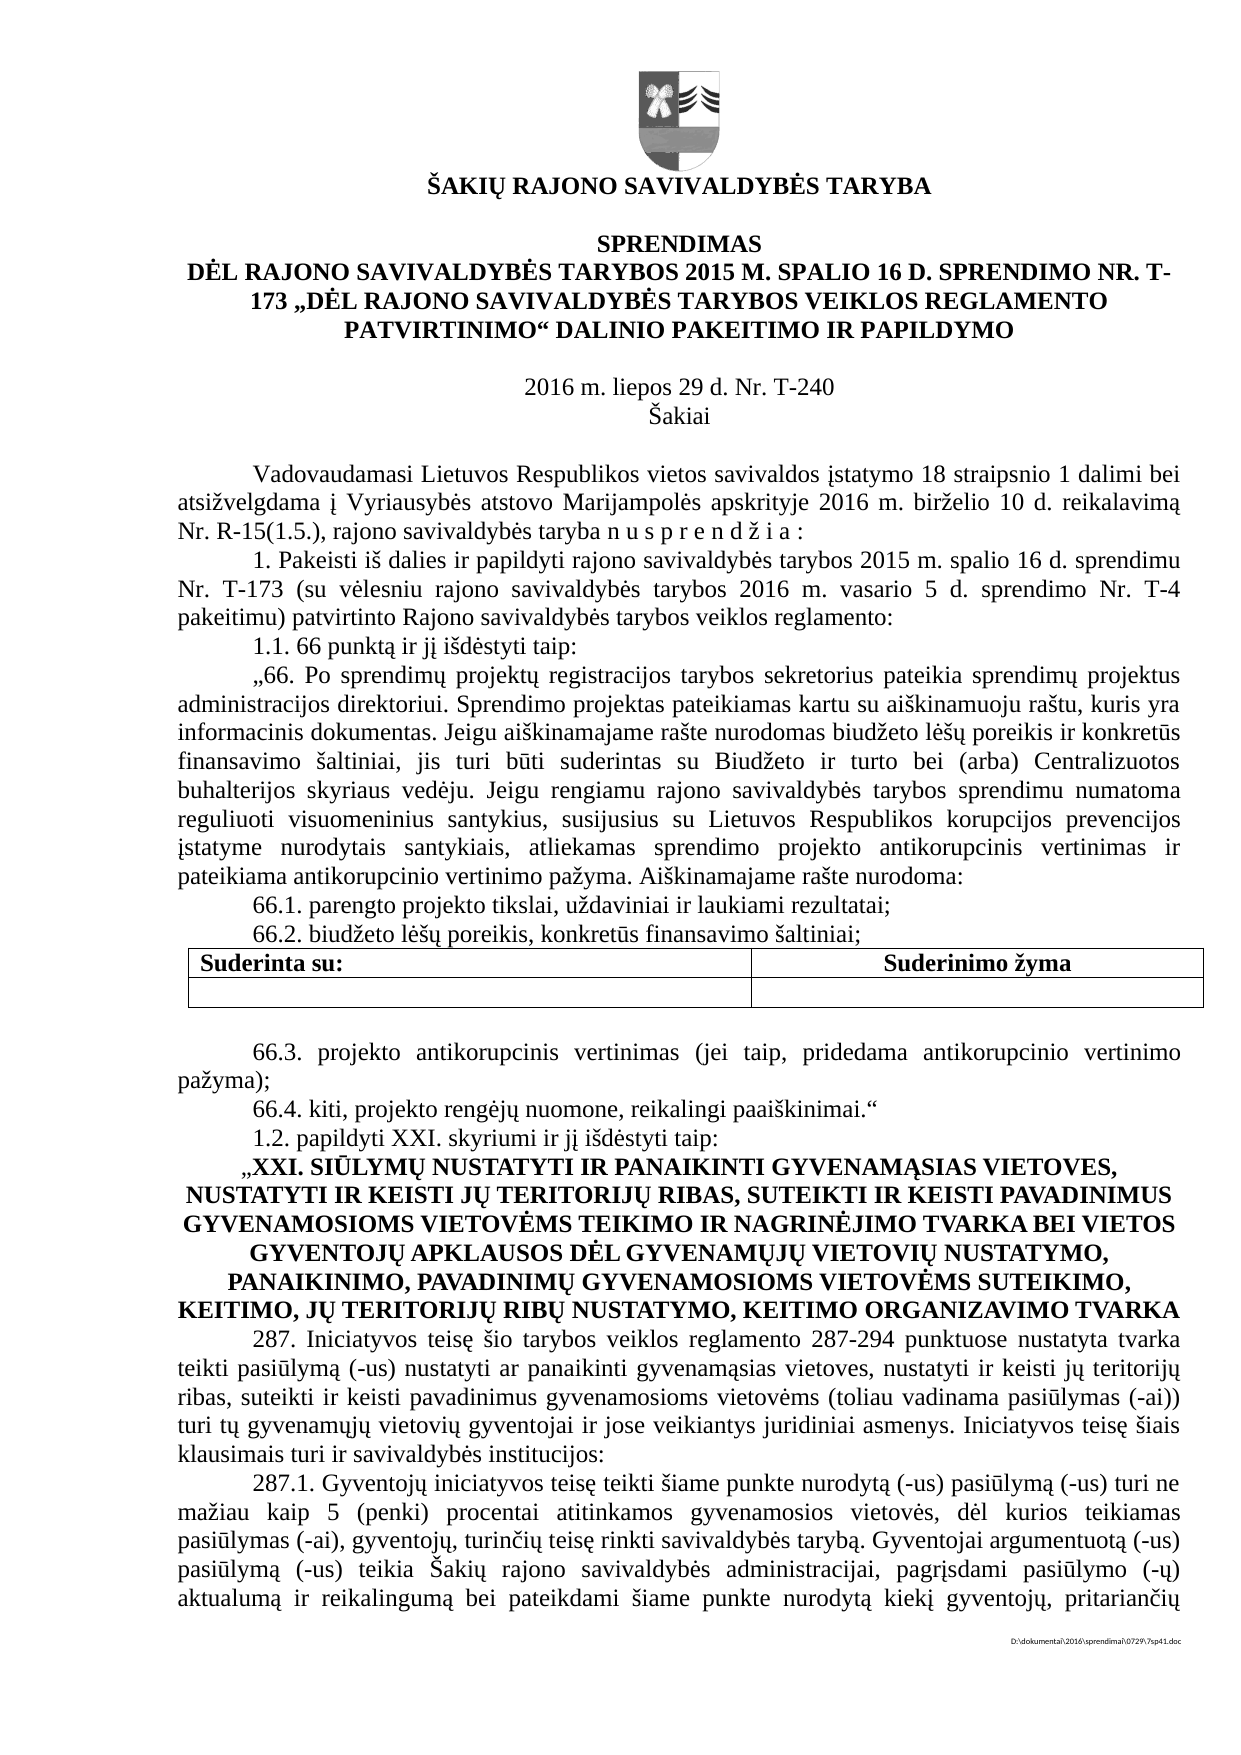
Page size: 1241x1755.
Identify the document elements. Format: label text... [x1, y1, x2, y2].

text 66.4. kiti, projekto rengėjų nuomone, reikalingi paaiškinimai.“ [177, 1094, 1181, 1123]
text 287. Iniciatyvos teisę šio tarybos veiklos reglamento 287-294 punktuose nustatyta tvarka teikti pasiūlymą (-us) nustatyti ar panaikinti gyvenamąsias vietoves, nustatyti ir keisti jų teritorijų ribas, suteikti ir keisti pavadinimus gyvenamosioms vietovėms (toliau vadinama pasiūlymas (-ai)) turi tų gyvenamųjų vietovių gyventojai ir jose veikiantys juridiniai asmenys. Iniciatyvos teisę šiais klausimais turi ir savivaldybės institucijos: [177, 1324, 1181, 1468]
table_cell [189, 978, 751, 1007]
text 1. Pakeisti iš dalies ir papildyti rajono savivaldybės tarybos 2015 m. spalio 16 d. sprendimu Nr. T-173 (su vėlesniu rajono savivaldybės tarybos 2016 m. vasario 5 d. sprendimo Nr. T-4 pakeitimu) patvirtinto Rajono savivaldybės tarybos veiklos reglamento: [177, 545, 1181, 631]
table_header Suderinta su: [189, 949, 751, 977]
text ŠAKIŲ RAJONO SAVIVALDYBĖS TARYBA [177, 171, 1181, 200]
text Vadovaudamasi Lietuvos Respublikos vietos savivaldos įstatymo 18 straipsnio 1 dalimi bei atsižvelgdama į Vyriausybės atstovo Marijampolės apskrityje 2016 m. birželio 10 d. reikalavimą Nr. R-15(1.5.), rajono savivaldybės taryba nusprendžia: [177, 459, 1181, 545]
text 66.2. biudžeto lėšų poreikis, konkretūs finansavimo šaltiniai; [177, 919, 1181, 947]
table_header Suderinimo žyma [752, 949, 1203, 977]
text SPRENDIMAS [177, 229, 1181, 257]
text DĖL RAJONO SAVIVALDYBĖS TARYBOS 2015 M. SPALIO 16 D. SPRENDIMO NR. T-173 „DĖL RAJONO SAVIVALDYBĖS TARYBOS VEIKLOS REGLAMENTO PATVIRTINIMO“ DALINIO PAKEITIMO IR PAPILDYMO [177, 257, 1181, 344]
table_cell [752, 978, 1203, 1007]
text „66. Po sprendimų projektų registracijos tarybos sekretorius pateikia sprendimų projektus administracijos direktoriui. Sprendimo projektas pateikiamas kartu su aiškinamuoju raštu, kuris yra informacinis dokumentas. Jeigu aiškinamajame rašte nurodomas biudžeto lėšų poreikis ir konkretūs finansavimo šaltiniai, jis turi būti suderintas su Biudžeto ir turto bei (arba) Centralizuotos buhalterijos skyriaus vedėju. Jeigu rengiamu rajono savivaldybės tarybos sprendimu numatoma reguliuoti visuomeninius santykius, susijusius su Lietuvos Respublikos korupcijos prevencijos įstatyme nurodytais santykiais, atliekamas sprendimo projekto antikorupcinis vertinimas ir pateikiama antikorupcinio vertinimo pažyma. Aiškinamajame rašte nurodoma: [177, 660, 1181, 890]
text Šakiai [177, 401, 1181, 430]
text 1.2. papildyti XXI. skyriumi ir jį išdėstyti taip: [177, 1123, 1181, 1152]
text 66.1. parengto projekto tikslai, uždaviniai ir laukiami rezultatai; [177, 890, 1181, 919]
text 66.3. projekto antikorupcinis vertinimas (jei taip, pridedama antikorupcinio vertinimo pažyma); [177, 1037, 1181, 1094]
text „XXI. SIŪLYMŲ NUSTATYTI IR PANAIKINTI GYVENAMĄSIAS VIETOVES, NUSTATYTI IR KEISTI JŲ TERITORIJŲ RIBAS, SUTEIKTI IR KEISTI PAVADINIMUS GYVENAMOSIOMS VIETOVĖMS TEIKIMO IR NAGRINĖJIMO TVARKA BEI VIETOS GYVENTOJŲ APKLAUSOS DĖL GYVENAMŲJŲ VIETOVIŲ NUSTATYMO, PANAIKINIMO, PAVADINIMŲ GYVENAMOSIOMS VIETOVĖMS SUTEIKIMO, KEITIMO, JŲ TERITORIJŲ RIBŲ NUSTATYMO, KEITIMO ORGANIZAVIMO TVARKA [177, 1152, 1181, 1324]
text 287.1. Gyventojų iniciatyvos teisę teikti šiame punkte nurodytą (-us) pasiūlymą (-us) turi ne mažiau kaip 5 (penki) procentai atitinkamos gyvenamosios vietovės, dėl kurios teikiamas pasiūlymas (-ai), gyventojų, turinčių teisę rinkti savivaldybės tarybą. Gyventojai argumentuotą (-us) pasiūlymą (-us) teikia Šakių rajono savivaldybės administracijai, pagrįsdami pasiūlymo (-ų) aktualumą ir reikalingumą bei pateikdami šiame punkte nurodytą kiekį gyventojų, pritariančių [177, 1468, 1181, 1612]
text 1.1. 66 punktą ir jį išdėstyti taip: [177, 631, 1181, 660]
text 2016 m. liepos 29 d. Nr. T-240 [177, 372, 1181, 401]
